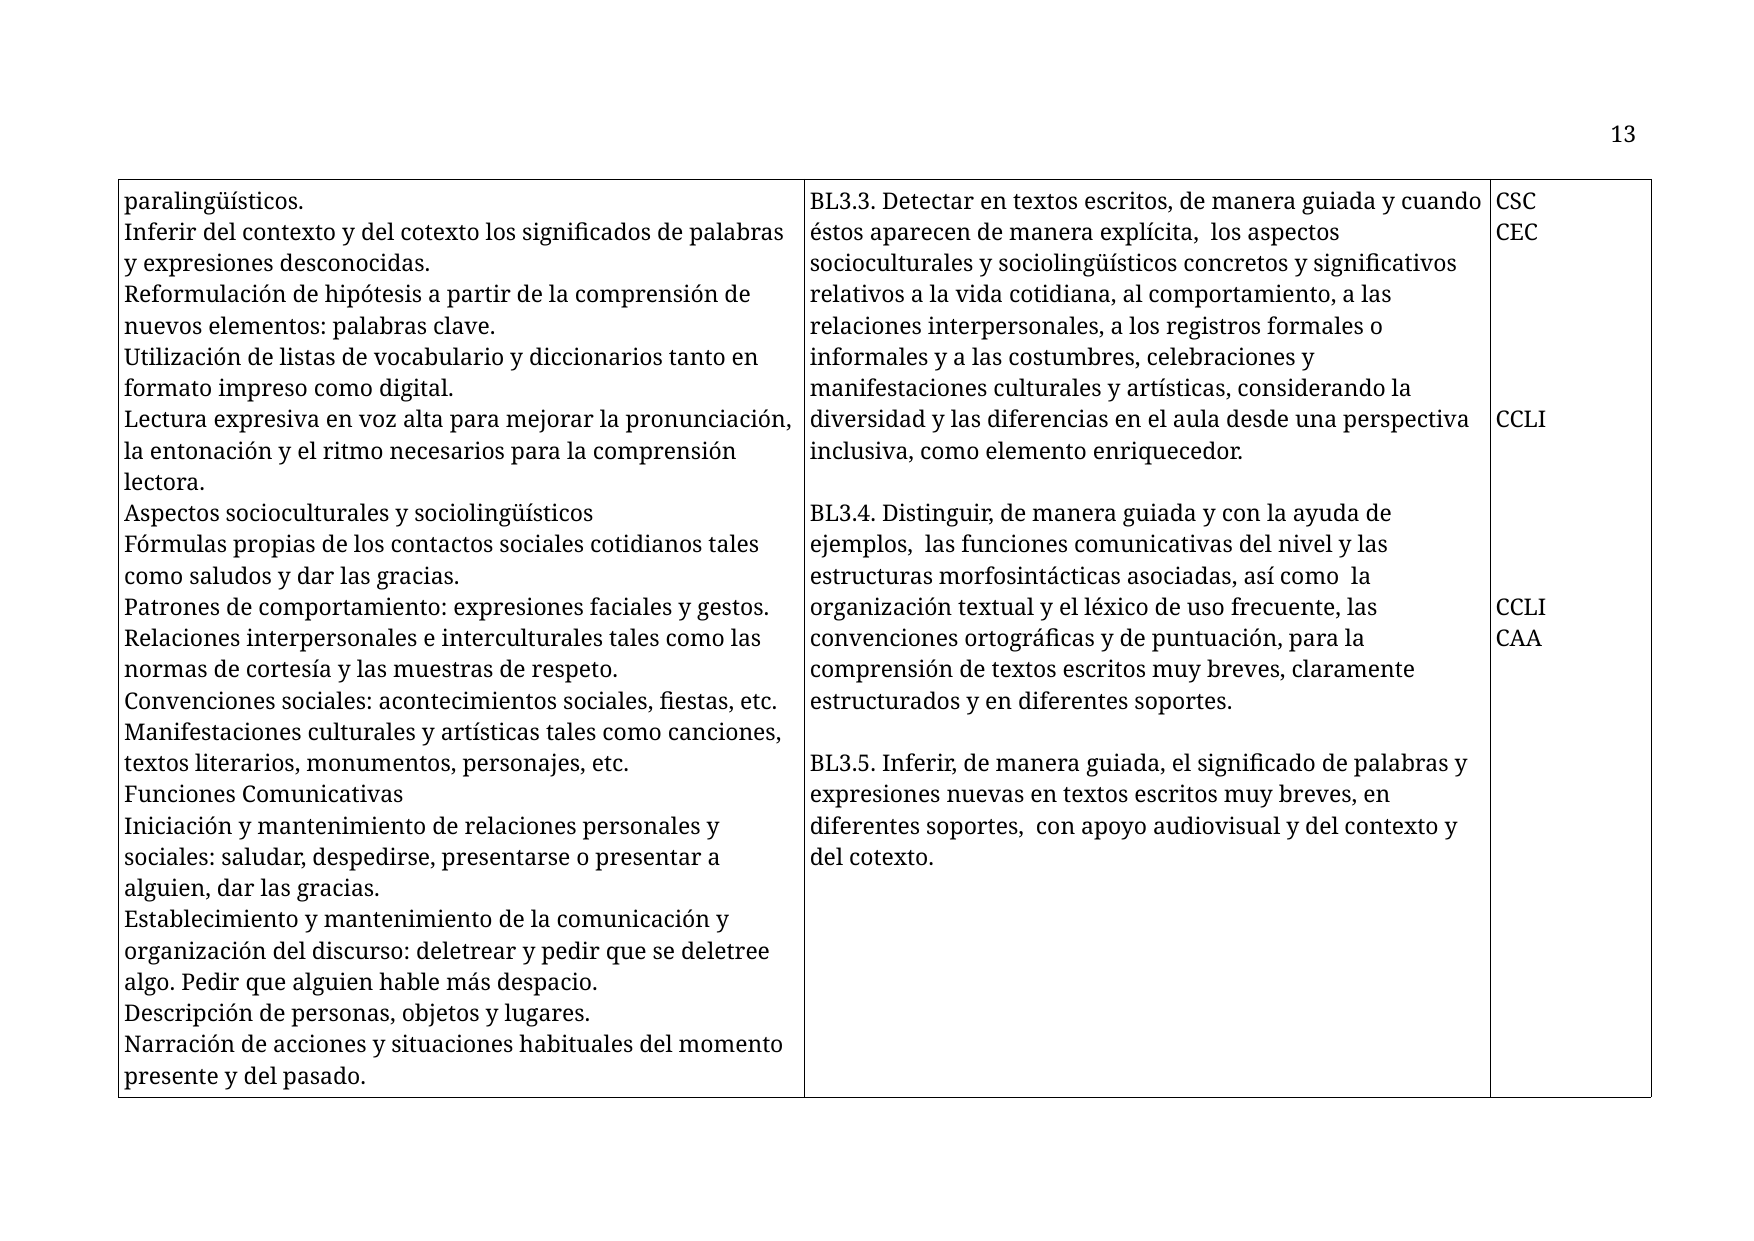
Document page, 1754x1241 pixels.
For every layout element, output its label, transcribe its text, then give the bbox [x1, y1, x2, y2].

table_cell paralingüísticos. Inferir del contexto y del cotexto los significados de palabras y expresiones desconocidas. Reformulación de hipótesis a partir de la comprensión de nuevos elementos: palabras clave. Utilización de listas de vocabulario y diccionarios tanto en formato impreso como digital. Lectura expresiva en voz alta para mejorar la pronunciación, la entonación y el ritmo necesarios para la comprensión lectora. Aspectos socioculturales y sociolingüísticos Fórmulas propias de los contactos sociales cotidianos tales como saludos y dar las gracias. Patrones de comportamiento: expresiones faciales y gestos. Relaciones interpersonales e interculturales tales como las normas de cortesía y las muestras de respeto. Convenciones sociales: acontecimientos sociales, fiestas, etc. Manifestaciones culturales y artísticas tales como canciones, textos literarios, monumentos, personajes, etc. Funciones Comunicativas Iniciación y mantenimiento de relaciones personales y sociales: saludar, despedirse, presentarse o presentar a alguien, dar las gracias. Establecimiento y mantenimiento de la comunicación y organización del discurso: deletrear y pedir que se deletree algo. Pedir que alguien hable más despacio. Descripción de personas, objetos y lugares. Narración de acciones y situaciones habituales del momento presente y del pasado. [119, 180, 804, 1097]
table_cell BL3.3. Detectar en textos escritos, de manera guiada y cuando éstos aparecen de manera explícita, los aspectos socioculturales y sociolingüísticos concretos y significativos relativos a la vida cotidiana, al comportamiento, a las relaciones interpersonales, a los registros formales o informales y a las costumbres, celebraciones y manifestaciones culturales y artísticas, considerando la diversidad y las diferencias en el aula desde una perspectiva inclusiva, como elemento enriquecedor. BL3.4. Distinguir, de manera guiada y con la ayuda de ejemplos, las funciones comunicativas del nivel y las estructuras morfosintácticas asociadas, así como la organización textual y el léxico de uso frecuente, las convenciones ortográficas y de puntuación, para la comprensión de textos escritos muy breves, claramente estructurados y en diferentes soportes. BL3.5. Inferir, de manera guiada, el significado de palabras y expresiones nuevas en textos escritos muy breves, en diferentes soportes, con apoyo audiovisual y del contexto y del cotexto. [805, 180, 1490, 1097]
table_cell CSC CEC CCLI CCLI CAA [1491, 180, 1651, 1097]
